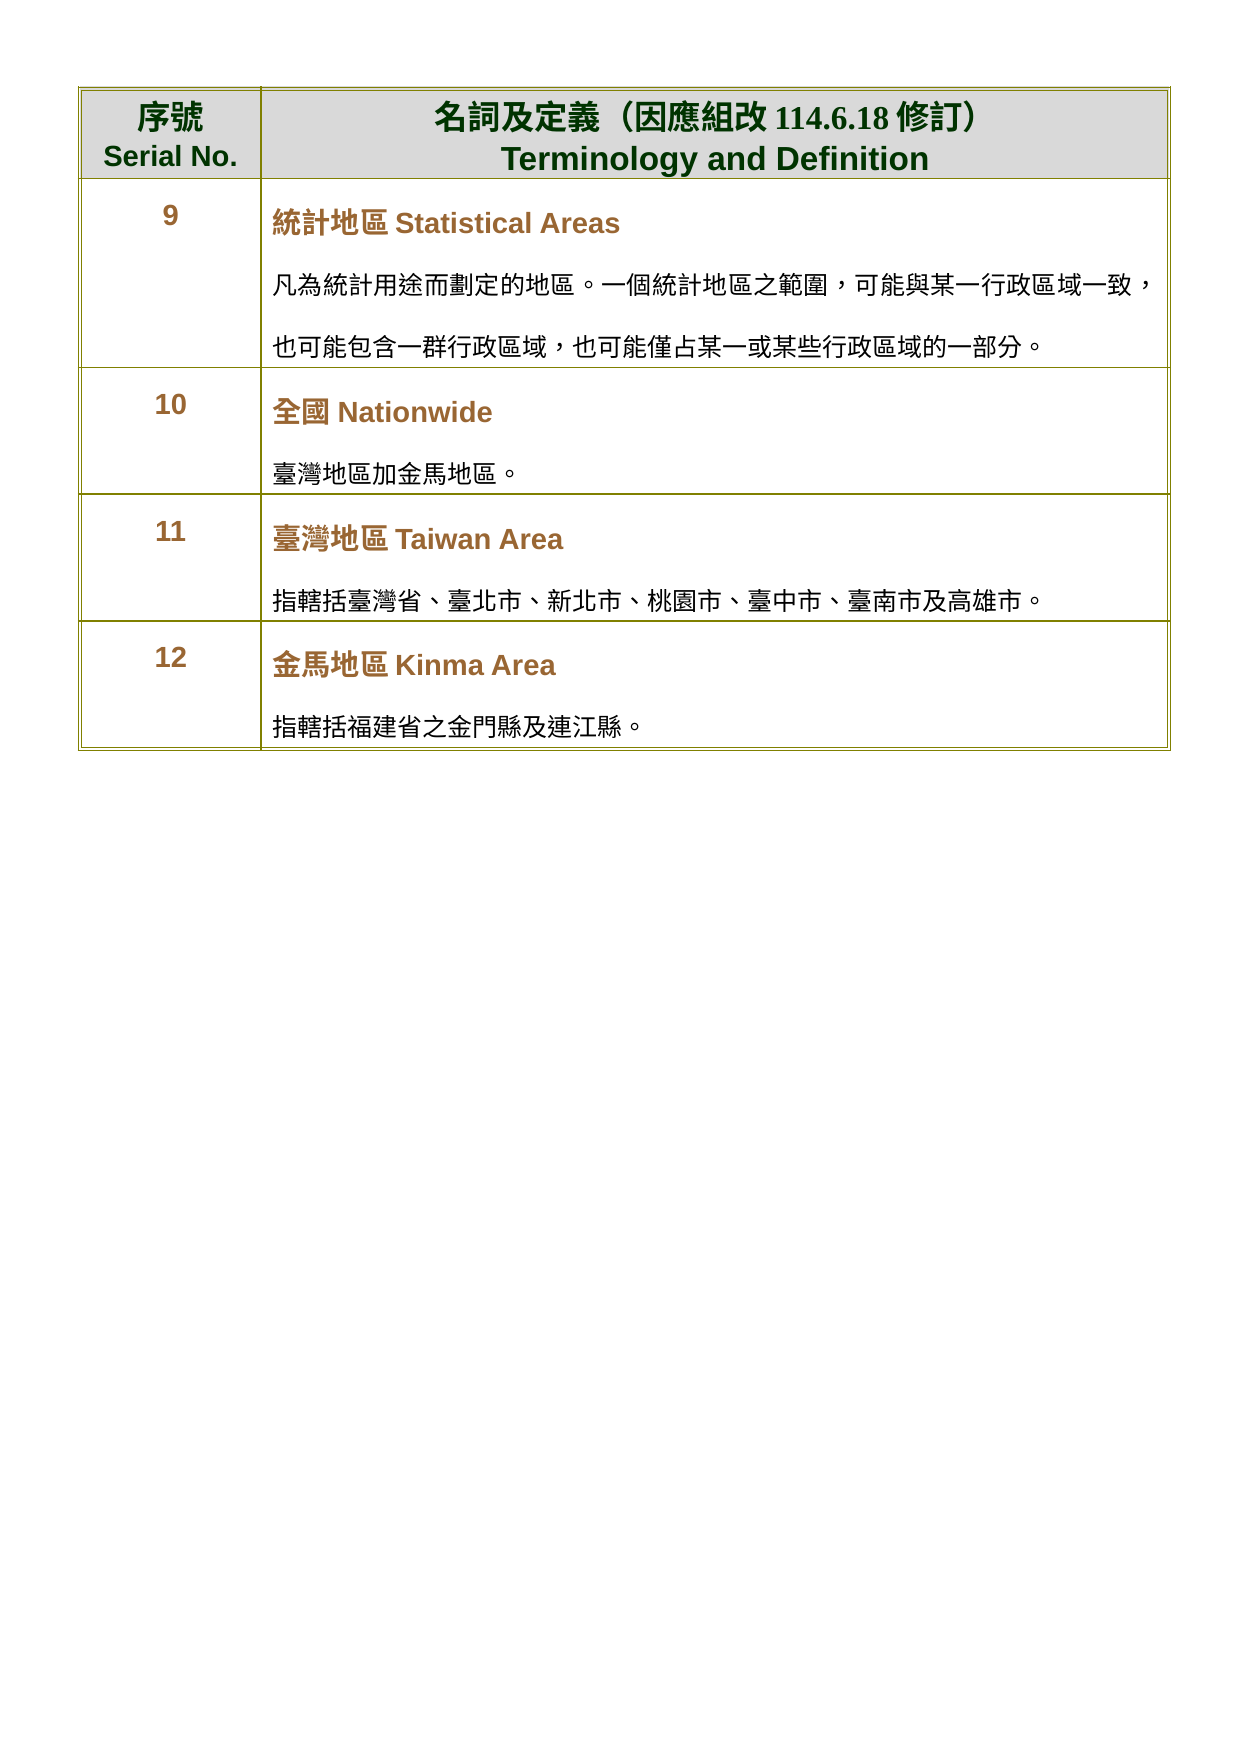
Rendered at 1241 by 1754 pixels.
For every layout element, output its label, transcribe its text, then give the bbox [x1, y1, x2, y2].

table_cell 11 [82, 495, 260, 620]
table_cell 9 [82, 179, 260, 367]
table_cell 統計地區Statistical Areas 凡為統計用途而劃定的地區。一個統計地區之範圍，可能與某一行政區域一致，也可能包含一群行政區域，也可能僅占某一或某些行政區域的一部分。 [262, 179, 1167, 367]
table_cell 金馬地區Kinma Area 指轄括福建省之金門縣及連江縣。 [262, 622, 1167, 746]
table_header 序號 Serial No. [82, 91, 260, 178]
table_cell 10 [82, 368, 260, 493]
table_cell 全國 Nationwide 臺灣地區加金馬地區。 [262, 368, 1167, 493]
table_cell 臺灣地區Taiwan Area 指轄括臺灣省、臺北市、新北市、桃園市、臺中市、臺南市及高雄市。 [262, 495, 1167, 620]
table_cell 12 [82, 622, 260, 746]
table_header 名詞及定義（因應組改114.6.18修訂） Terminology and Definition [262, 91, 1167, 178]
